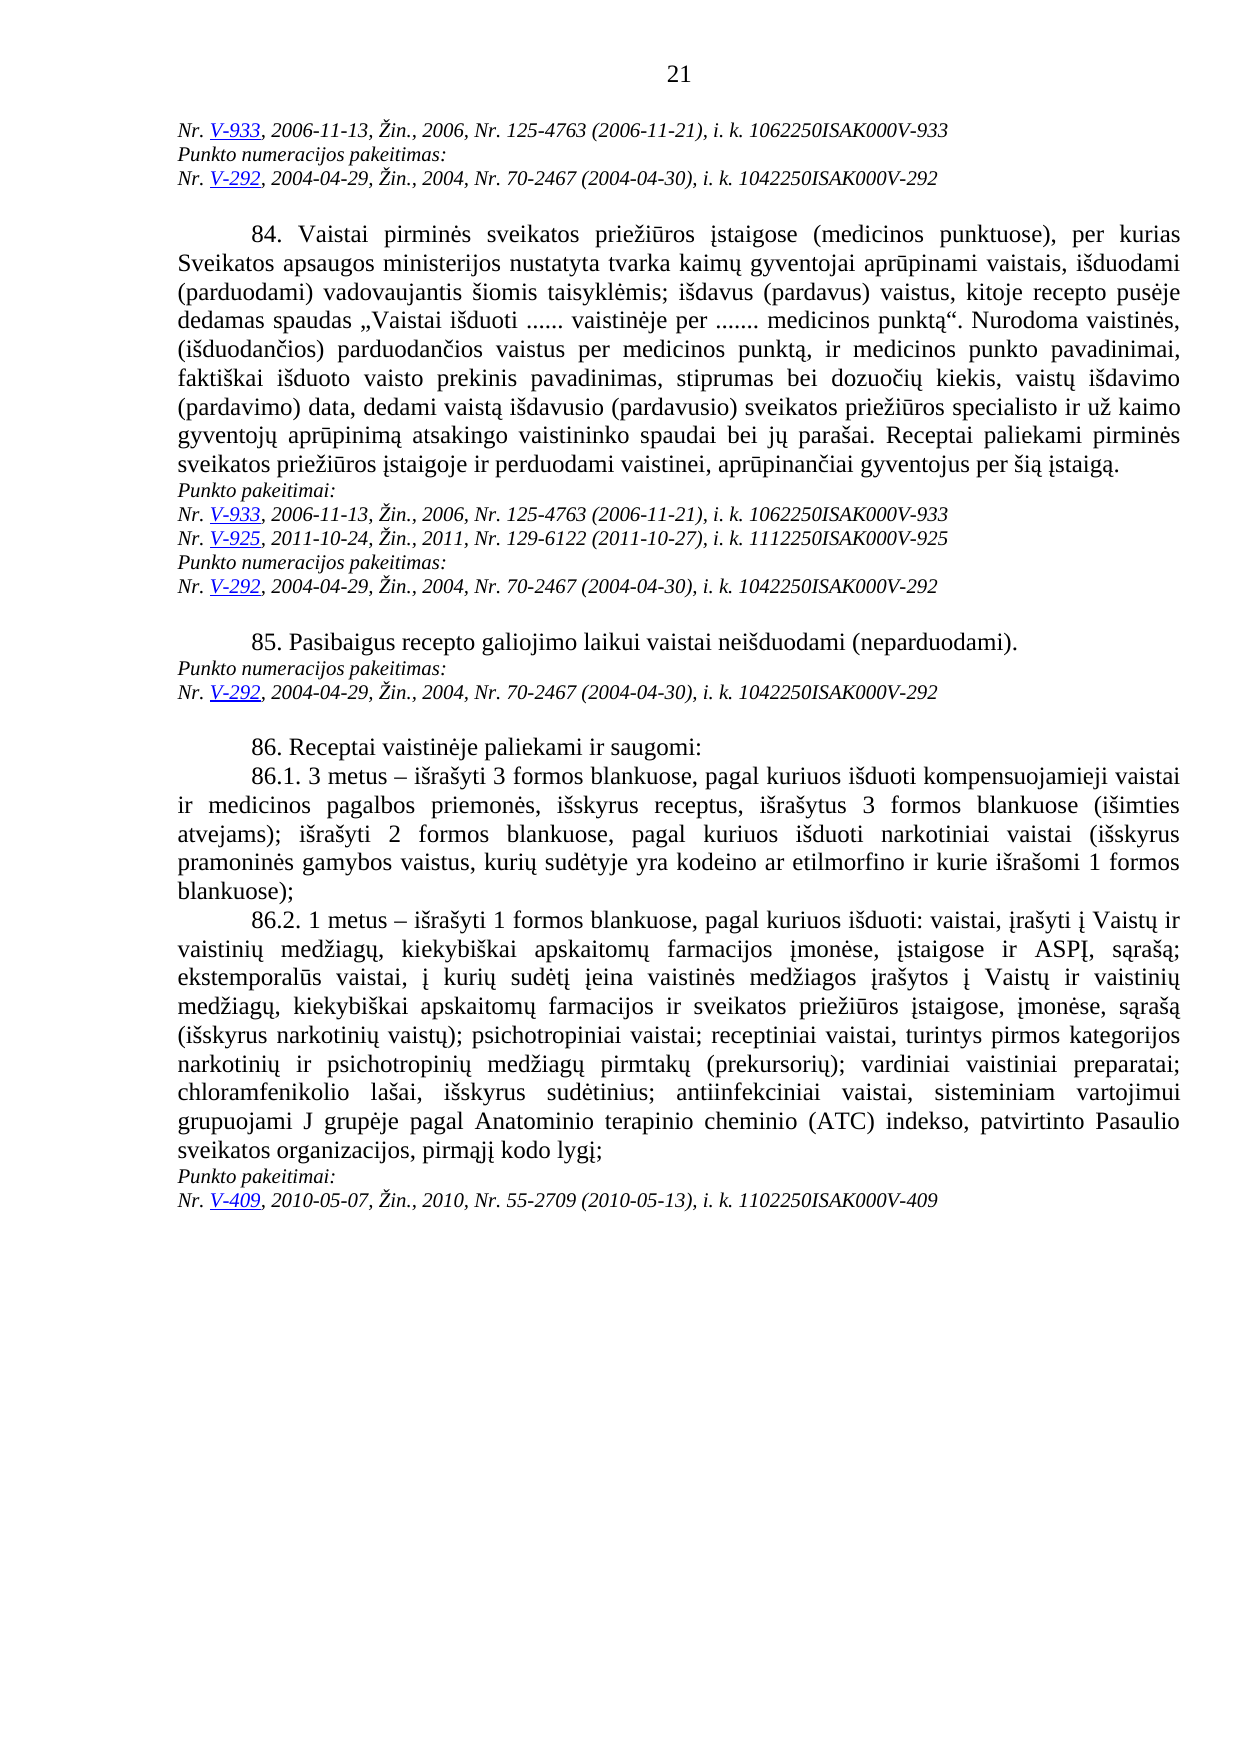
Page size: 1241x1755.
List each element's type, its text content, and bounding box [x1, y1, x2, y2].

text 86.1. 3 metus – išrašyti 3 formos blankuose, pagal kuriuos išduoti kompensuojamieji vaistai ir medicinos pagalbos priemonės, išskyrus receptus, išrašytus 3 formos blankuose (išimties atvejams); išrašyti 2 formos blankuose, pagal kuriuos išduoti narkotiniai vaistai (išskyrus pramoninės gamybos vaistus, kurių sudėtyje yra kodeino ar etilmorfino ir kurie išrašomi 1 formos blankuose); [177, 761, 1181, 905]
text Nr. V-292, 2004-04-29, Žin., 2004, Nr. 70-2467 (2004-04-30), i. k. 1042250ISAK000V-292 [177, 166, 1181, 190]
text Nr. V-933, 2006-11-13, Žin., 2006, Nr. 125-4763 (2006-11-21), i. k. 1062250ISAK000V-933 [177, 118, 1181, 142]
text Nr. V-933, 2006-11-13, Žin., 2006, Nr. 125-4763 (2006-11-21), i. k. 1062250ISAK000V-933 [177, 502, 1181, 526]
text Nr. V-925, 2011-10-24, Žin., 2011, Nr. 129-6122 (2011-10-27), i. k. 1112250ISAK000V-925 [177, 526, 1181, 550]
text Punkto numeracijos pakeitimas: [177, 656, 1181, 680]
text Nr. V-292, 2004-04-29, Žin., 2004, Nr. 70-2467 (2004-04-30), i. k. 1042250ISAK000V-292 [177, 574, 1181, 598]
text Punkto pakeitimai: [177, 1164, 1181, 1188]
text Nr. V-409, 2010-05-07, Žin., 2010, Nr. 55-2709 (2010-05-13), i. k. 1102250ISAK000V-409 [177, 1188, 1181, 1212]
text Punkto pakeitimai: [177, 478, 1181, 502]
text 86. Receptai vaistinėje paliekami ir saugomi: [177, 732, 1181, 761]
text Punkto numeracijos pakeitimas: [177, 142, 1181, 166]
text 84. Vaistai pirminės sveikatos priežiūros įstaigose (medicinos punktuose), per kurias Sveikatos apsaugos ministerijos nustatyta tvarka kaimų gyventojai aprūpinami vaistais, išduodami (parduodami) vadovaujantis šiomis taisyklėmis; išdavus (pardavus) vaistus, kitoje recepto pusėje dedamas spaudas „Vaistai išduoti ...... vaistinėje per ....... medicinos punktą“. Nurodoma vaistinės, (išduodančios) parduodančios vaistus per medicinos punktą, ir medicinos punkto pavadinimai, faktiškai išduoto vaisto prekinis pavadinimas, stiprumas bei dozuočių kiekis, vaistų išdavimo (pardavimo) data, dedami vaistą išdavusio (pardavusio) sveikatos priežiūros specialisto ir už kaimo gyventojų aprūpinimą atsakingo vaistininko spaudai bei jų parašai. Receptai paliekami pirminės sveikatos priežiūros įstaigoje ir perduodami vaistinei, aprūpinančiai gyventojus per šią įstaigą. [177, 219, 1181, 478]
text Punkto numeracijos pakeitimas: [177, 550, 1181, 574]
text 85. Pasibaigus recepto galiojimo laikui vaistai neišduodami (neparduodami). [177, 627, 1122, 656]
text Nr. V-292, 2004-04-29, Žin., 2004, Nr. 70-2467 (2004-04-30), i. k. 1042250ISAK000V-292 [177, 680, 1181, 704]
text 86.2. 1 metus – išrašyti 1 formos blankuose, pagal kuriuos išduoti: vaistai, įrašyti į Vaistų ir vaistinių medžiagų, kiekybiškai apskaitomų farmacijos įmonėse, įstaigose ir ASPĮ, sąrašą; ekstemporalūs vaistai, į kurių sudėtį įeina vaistinės medžiagos įrašytos į Vaistų ir vaistinių medžiagų, kiekybiškai apskaitomų farmacijos ir sveikatos priežiūros įstaigose, įmonėse, sąrašą (išskyrus narkotinių vaistų); psichotropiniai vaistai; receptiniai vaistai, turintys pirmos kategorijos narkotinių ir psichotropinių medžiagų pirmtakų (prekursorių); vardiniai vaistiniai preparatai; chloramfenikolio lašai, išskyrus sudėtinius; antiinfekciniai vaistai, sisteminiam vartojimui grupuojami J grupėje pagal Anatominio terapinio cheminio (ATC) indekso, patvirtinto Pasaulio sveikatos organizacijos, pirmąjį kodo lygį; [177, 905, 1181, 1164]
